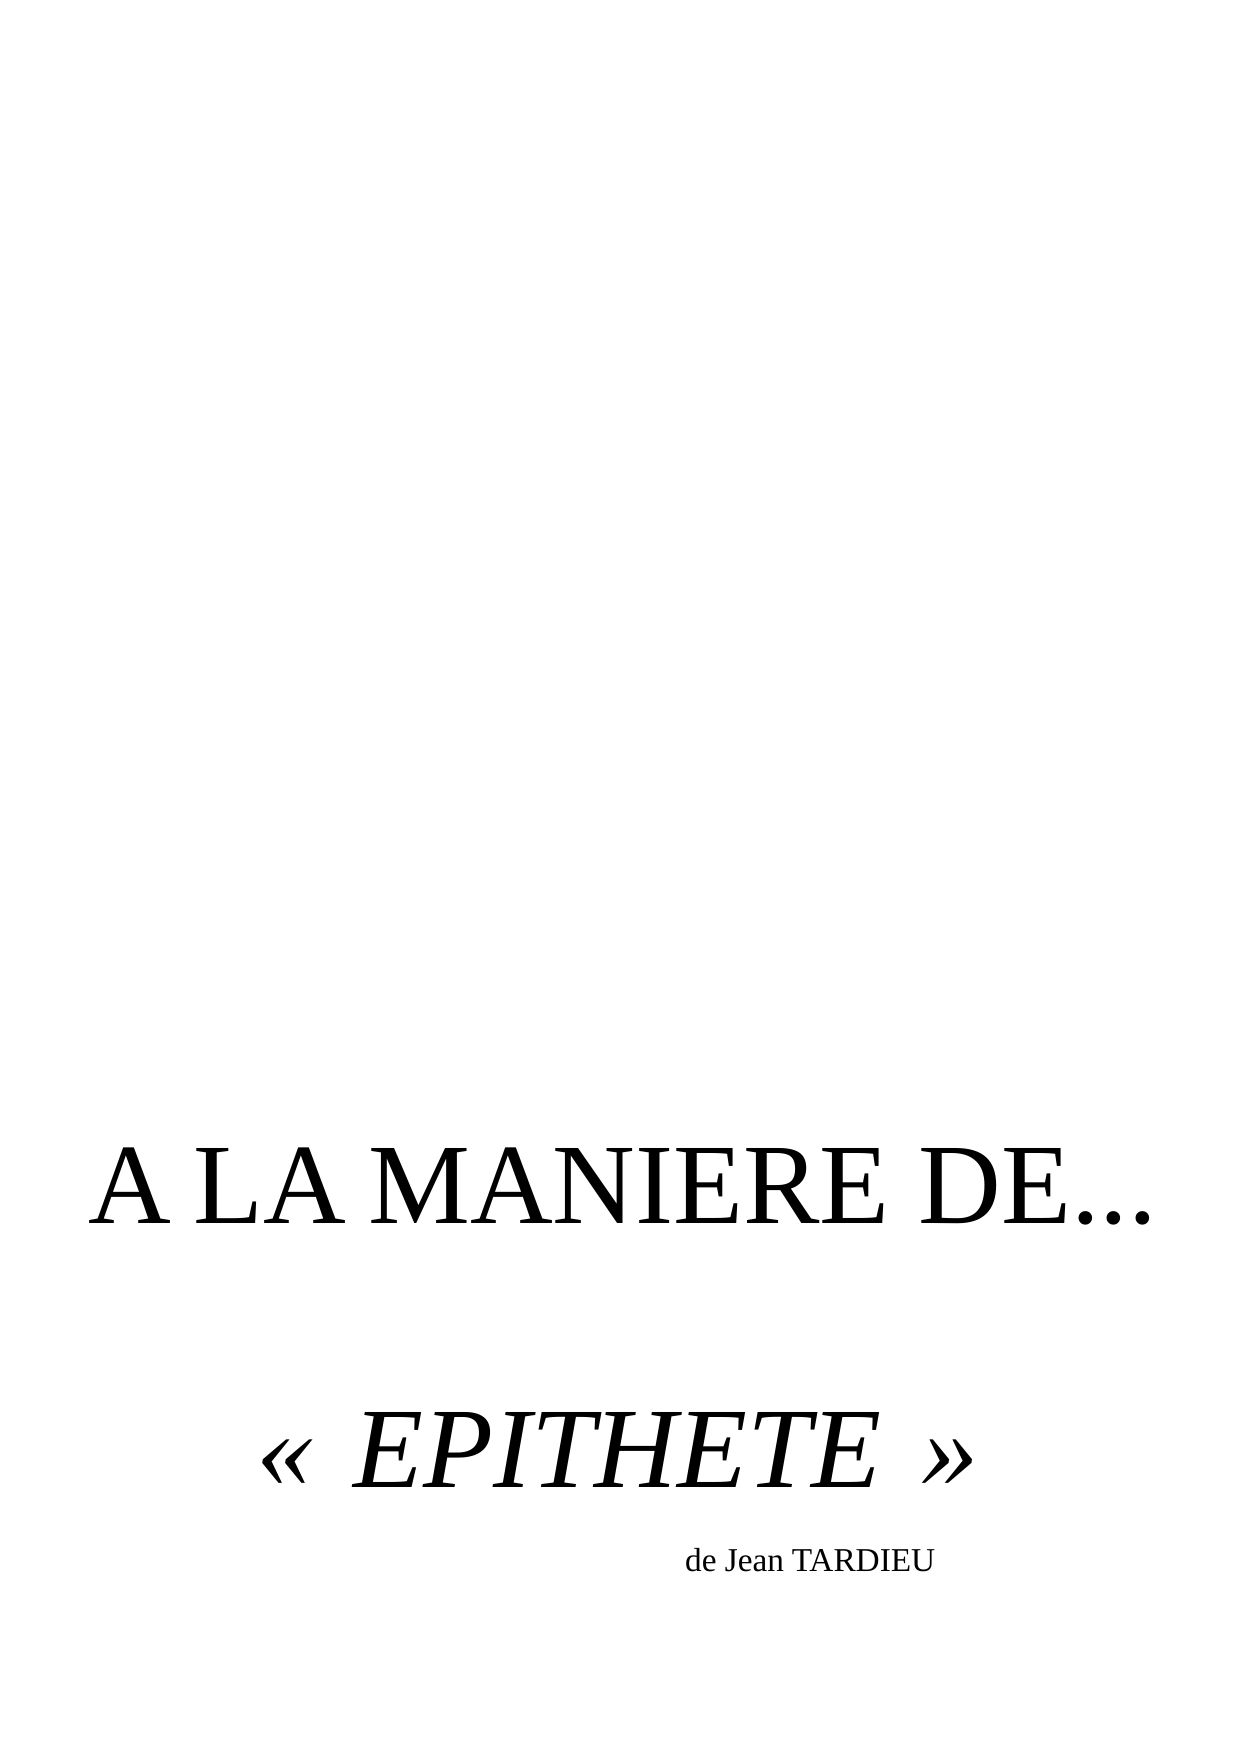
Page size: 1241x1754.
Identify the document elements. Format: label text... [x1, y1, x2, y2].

text « EPITHETE » [84, 1380, 1161, 1512]
text A LA MANIERE DE... [84, 1117, 1161, 1248]
text de Jean TARDIEU [84, 1541, 1161, 1579]
